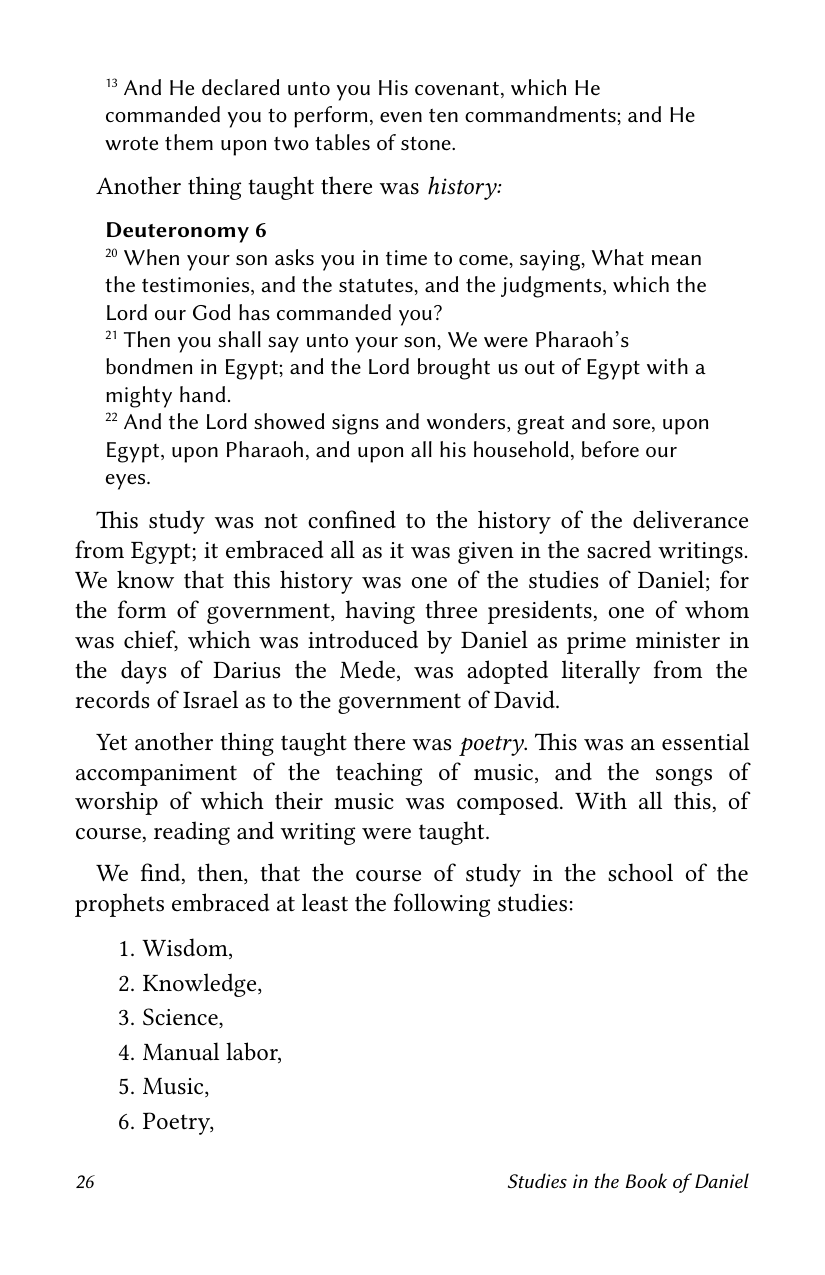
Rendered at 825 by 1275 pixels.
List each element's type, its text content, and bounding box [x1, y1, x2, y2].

text 21 Then you shall say unto your son, We were Pharaoh’s bondmen in Egypt; and the Lord brought us out of Egypt with a mighty hand. [105, 327, 720, 408]
list Manual labor, [135, 1038, 750, 1066]
list Poetry, [135, 1107, 750, 1136]
text 13 And He declared unto you His covenant, which He commanded you to perform, even ten commandments; and He wrote them upon two tables of stone. [105, 75, 720, 156]
list Wisdom, [135, 934, 750, 963]
list Knowledge, [135, 969, 750, 997]
text We find, then, that the course of study in the school of the prophets embraced at least the following studies: [75, 859, 750, 918]
text Deuteronomy 6 [105, 217, 750, 243]
text 22 And the Lord showed signs and wonders, great and sore, upon Egypt, upon Pharaoh, and upon all his household, before our eyes. [105, 409, 720, 490]
list Music, [135, 1072, 750, 1101]
text Another thing taught there was history: [75, 172, 750, 201]
text This study was not confined to the history of the deliverance from Egypt; it embraced all as it was given in the sacred writings. We know that this history was one of the studies of Daniel; for the form of government, having three presidents, one of whom was chief, which was introduced by Daniel as prime minister in the days of Darius the Mede, was adopted literally from the records of Israel as to the government of David. [75, 506, 750, 714]
list Science, [135, 1003, 750, 1032]
text Yet another thing taught there was poetry. This was an essential accompaniment of the teaching of music, and the songs of worship of which their music was composed. With all this, of course, reading and writing were taught. [75, 728, 750, 846]
text 20 When your son asks you in time to come, saying, What mean the testimonies, and the statutes, and the judgments, which the Lord our God has commanded you? [105, 245, 720, 326]
